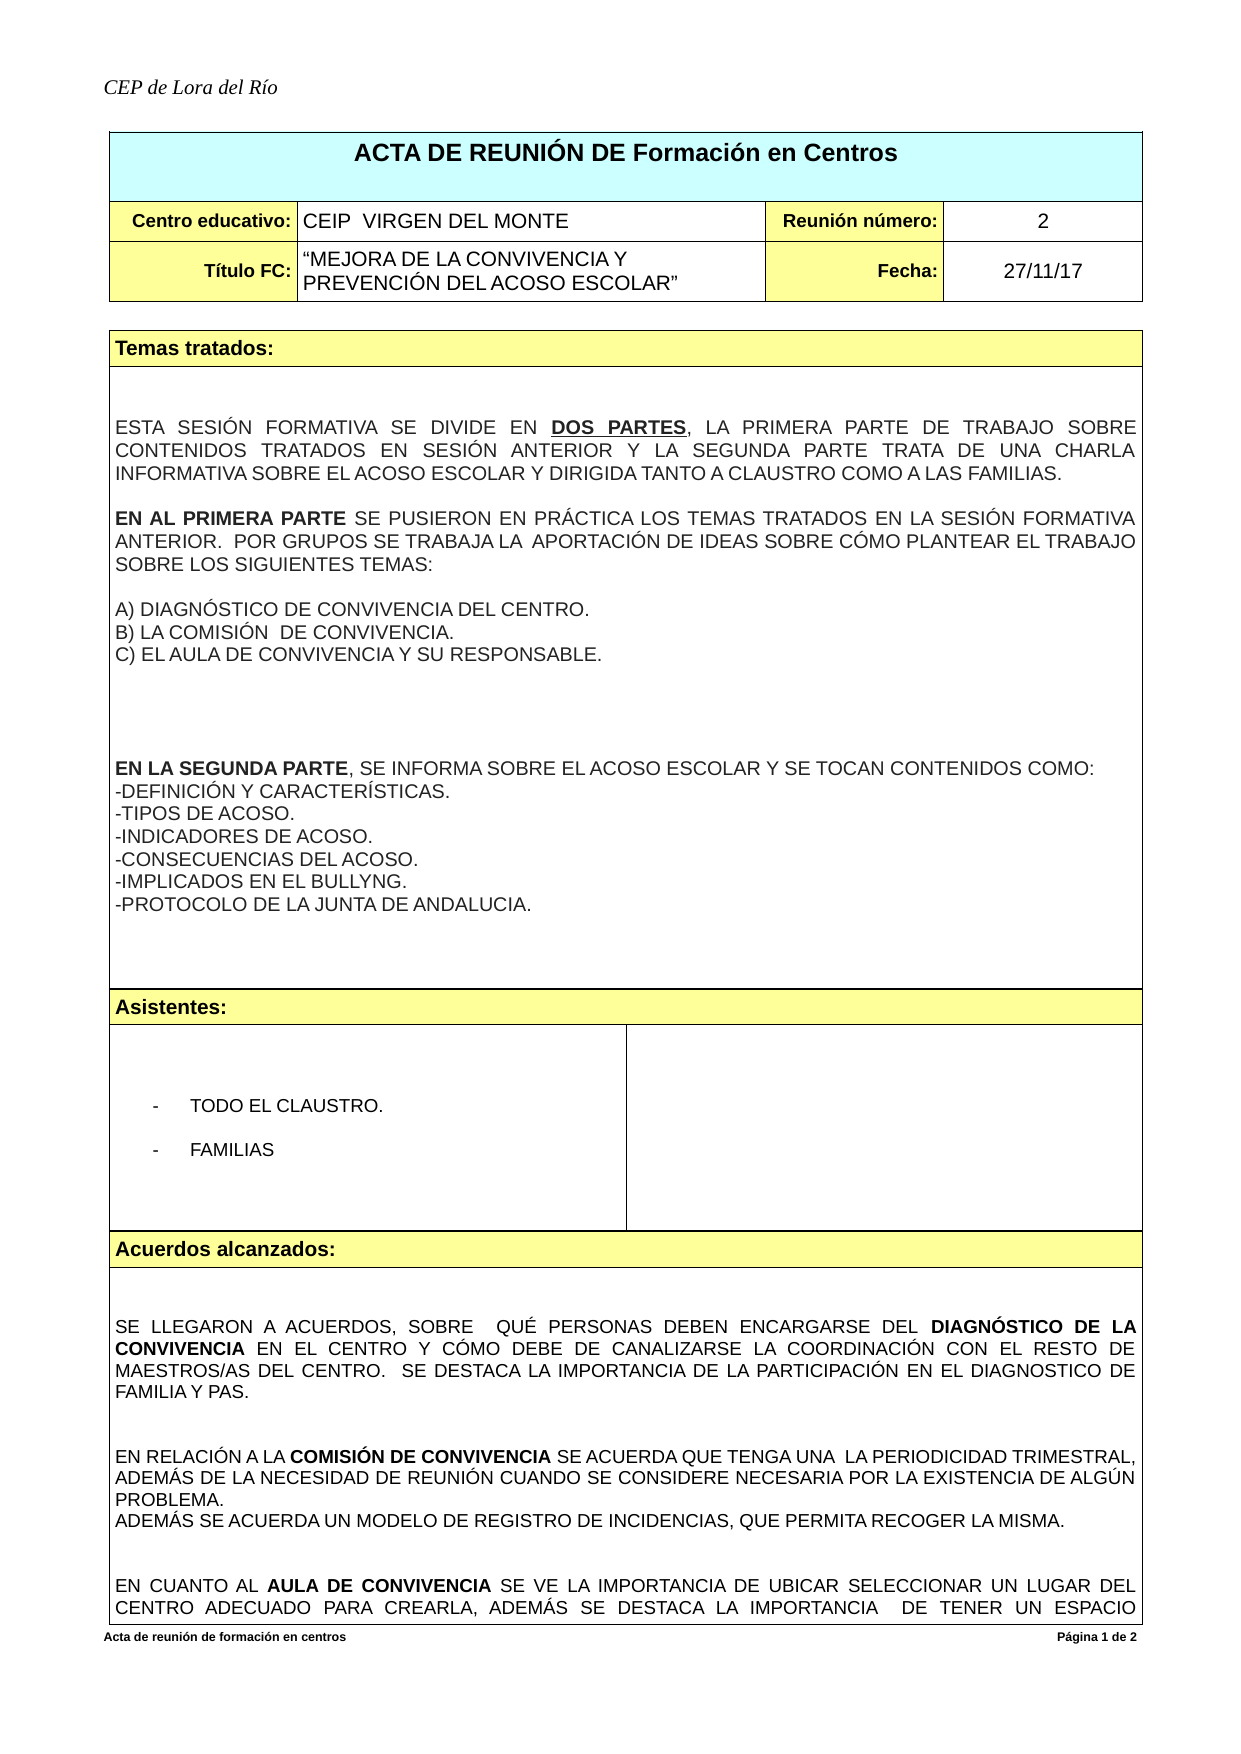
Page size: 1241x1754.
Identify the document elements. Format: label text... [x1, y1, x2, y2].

table_cell CEIP VIRGEN DEL MONTE [298, 202, 765, 241]
table_header Acuerdos alcanzados: [110, 1232, 1142, 1267]
table_cell Reunión número: [766, 202, 943, 241]
table_cell 27/11/17 [944, 242, 1142, 301]
table_cell SE LLEGARON A ACUERDOS, SOBRE QUÉ PERSONAS DEBEN ENCARGARSE DEL DIAGNÓSTICO DE LA CONVIVENCIA EN EL CENTRO Y CÓMO DEBE DE CANALIZARSE LA COORDINACIÓN CON EL RESTO DE MAESTROS/AS DEL CENTRO. SE DESTACA LA IMPORTANCIA DE LA PARTICIPACIÓN EN EL DIAGNOSTICO DE FAMILIA Y PAS. EN RELACIÓN A LA COMISIÓN DE CONVIVENCIA SE ACUERDA QUE TENGA UNA LA PERIODICIDAD TRIMESTRAL, ADEMÁS DE LA NECESIDAD DE REUNIÓN CUANDO SE CONSIDERE NECESARIA POR LA EXISTENCIA DE ALGÚN PROBLEMA. ADEMÁS SE ACUERDA UN MODELO DE REGISTRO DE INCIDENCIAS, QUE PERMITA RECOGER LA MISMA. EN CUANTO AL AULA DE CONVIVENCIA SE VE LA IMPORTANCIA DE UBICAR SELECCIONAR UN LUGAR DEL CENTRO ADECUADO PARA CREARLA, ADEMÁS SE DESTACA LA IMPORTANCIA DE TENER UN ESPACIO [110, 1268, 1142, 1624]
table_cell Centro educativo: [110, 202, 297, 241]
table_cell 2 [944, 202, 1142, 241]
table_cell Título FC: [110, 242, 297, 301]
table_cell Fecha: [766, 242, 943, 301]
table_cell ESTA SESIÓN FORMATIVA SE DIVIDE EN DOS PARTES, LA PRIMERA PARTE DE TRABAJO SOBRE CONTENIDOS TRATADOS EN SESIÓN ANTERIOR Y LA SEGUNDA PARTE TRATA DE UNA CHARLA INFORMATIVA SOBRE EL ACOSO ESCOLAR Y DIRIGIDA TANTO A CLAUSTRO COMO A LAS FAMILIAS. EN AL PRIMERA PARTE SE PUSIERON EN PRÁCTICA LOS TEMAS TRATADOS EN LA SESIÓN FORMATIVA ANTERIOR. POR GRUPOS SE TRABAJA LA APORTACIÓN DE IDEAS SOBRE CÓMO PLANTEAR EL TRABAJO SOBRE LOS SIGUIENTES TEMAS: A) DIAGNÓSTICO DE CONVIVENCIA DEL CENTRO. B) LA COMISIÓN DE CONVIVENCIA. C) EL AULA DE CONVIVENCIA Y SU RESPONSABLE. EN LA SEGUNDA PARTE, SE INFORMA SOBRE EL ACOSO ESCOLAR Y SE TOCAN CONTENIDOS COMO: -DEFINICIÓN Y CARACTERÍSTICAS. -TIPOS DE ACOSO. -INDICADORES DE ACOSO. -CONSECUENCIAS DEL ACOSO. -IMPLICADOS EN EL BULLYNG. -PROTOCOLO DE LA JUNTA DE ANDALUCIA. [110, 367, 1142, 988]
table_header Asistentes: [110, 990, 1142, 1024]
table_cell TODO EL CLAUSTRO. FAMILIAS [110, 1025, 626, 1230]
table_cell “MEJORA DE LA CONVIVENCIA Y PREVENCIÓN DEL ACOSO ESCOLAR” [298, 242, 765, 301]
table_header Temas tratados: [110, 331, 1142, 366]
table_cell [627, 1025, 1142, 1230]
table_header ACTA DE REUNIÓN DE Formación en Centros [110, 133, 1142, 201]
